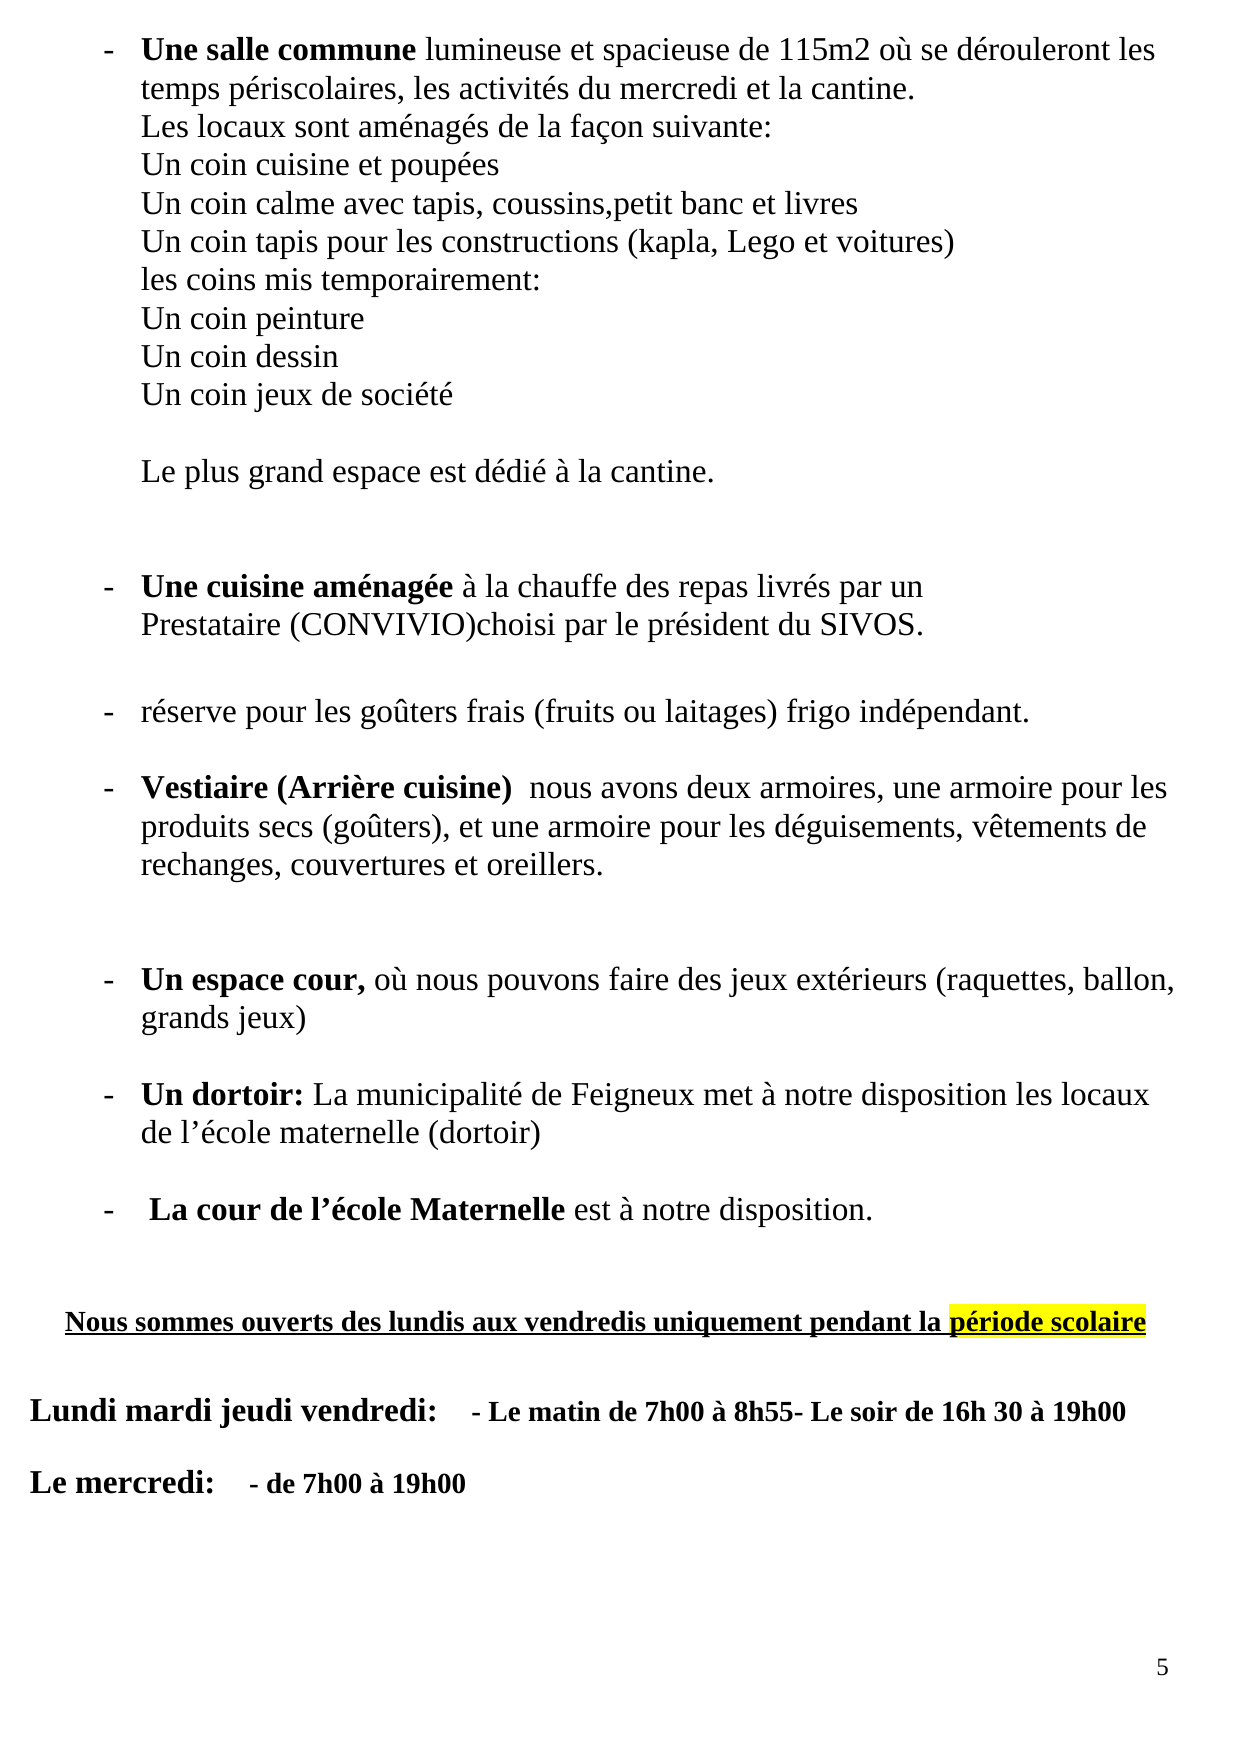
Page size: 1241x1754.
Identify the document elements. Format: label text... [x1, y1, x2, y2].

text Un coin dessin [141, 336, 1181, 374]
text Un coin tapis pour les constructions (kapla, Lego et voitures) [141, 221, 1181, 259]
text Nous sommes ouverts des lundis aux vendredis uniquement pendant la période scolaire [29, 1304, 1181, 1338]
text les coins mis temporairement: [141, 259, 1181, 298]
list Une salle commune lumineuse et spacieuse de 115m2 où se dérouleront les temps périscolaires, les activités du mercredi et la cantine. [103, 29, 1181, 106]
text Lundi mardi jeudi vendredi: - Le matin de 7h00 à 8h55- Le soir de 16h 30 à 19h00 [29, 1390, 1181, 1429]
text Le plus grand espace est dédié à la cantine. [141, 451, 1181, 489]
list Une cuisine aménagée à la chauffe des repas livrés par un [103, 566, 1181, 604]
text Un coin calme avec tapis, coussins,petit banc et livres [141, 183, 1181, 221]
text Prestataire (CONVIVIO)choisi par le président du SIVOS. [141, 604, 1181, 643]
list Un espace cour, où nous pouvons faire des jeux extérieurs (raquettes, ballon, grands jeux) [103, 959, 1181, 1036]
list La cour de l’école Maternelle est à notre disposition. [103, 1189, 1181, 1227]
list réserve pour les goûters frais (fruits ou laitages) frigo indépendant. [103, 691, 1181, 729]
text Un coin cuisine et poupées [141, 144, 1181, 183]
text Un coin peinture [141, 298, 1181, 336]
list Vestiaire (Arrière cuisine) nous avons deux armoires, une armoire pour les produits secs (goûters), et une armoire pour les déguisements, vêtements de rechanges, couvertures et oreillers. [103, 767, 1181, 882]
text Les locaux sont aménagés de la façon suivante: [141, 106, 1181, 144]
text Un coin jeux de société [141, 374, 1181, 413]
text Le mercredi: - de 7h00 à 19h00 [29, 1462, 1181, 1501]
list Un dortoir: La municipalité de Feigneux met à notre disposition les locaux de l’école maternelle (dortoir) [103, 1074, 1181, 1151]
